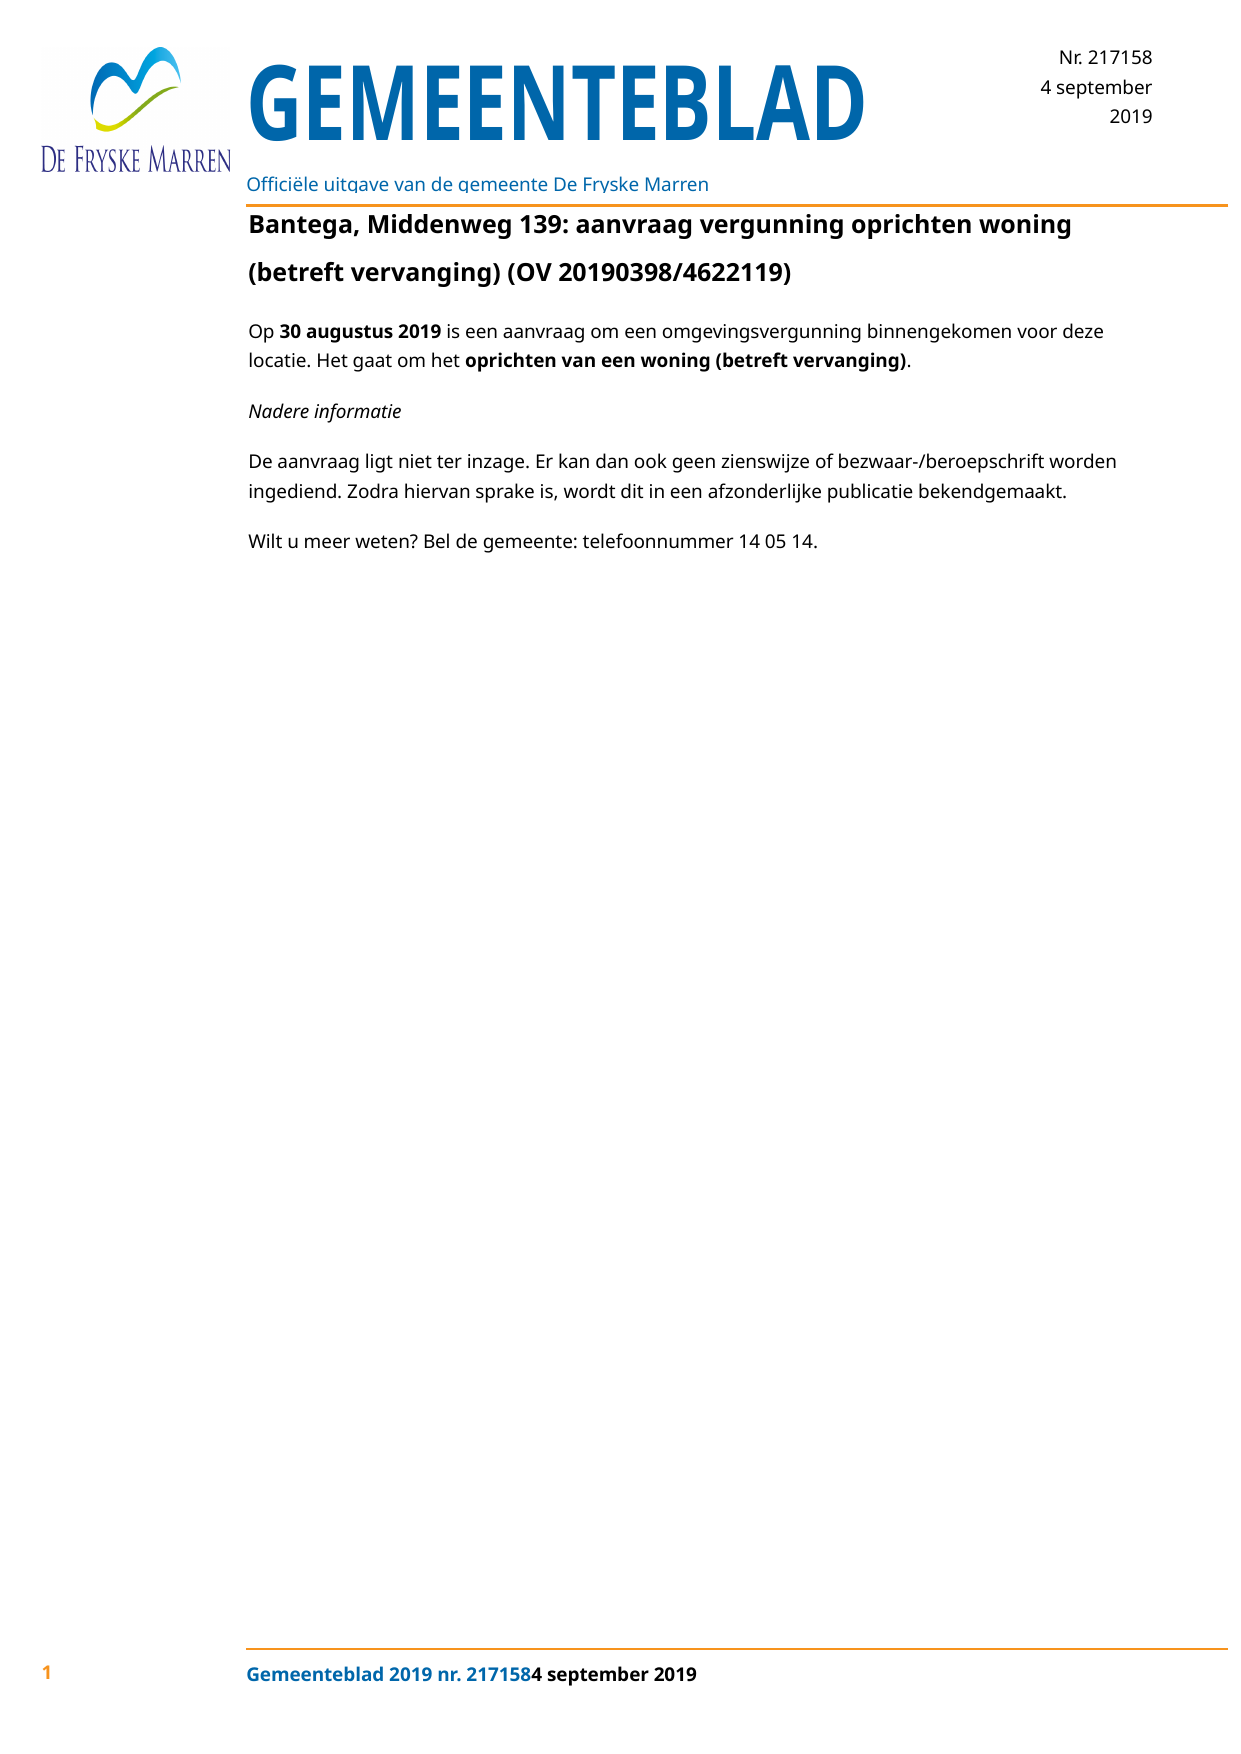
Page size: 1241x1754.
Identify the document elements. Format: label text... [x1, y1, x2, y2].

picture [41, 47, 231, 172]
text Wilt u meer weten? Bel de gemeente: telefoonnummer 14 05 14. [248, 528, 1152, 554]
text De aanvraag ligt niet ter inzage. Er kan dan ook geen zienswijze of bezwaar-/beroepschrift worden ingediend. Zodra hiervan sprake is, wordt dit in een afzonderlijke publicatie bekendgemaakt. [248, 448, 1152, 504]
text Nadere informatie [248, 398, 1152, 424]
text Op 30 augustus 2019 is een aanvraag om een omgevingsvergunning binnengekomen voor deze locatie. Het gaat om het oprichten van een woning (betreft vervanging). [248, 318, 1152, 373]
text Bantega, Middenweg 139: aanvraag vergunning oprichten woning (betreft vervanging) (OV 20190398/4622119) [248, 207, 1152, 288]
